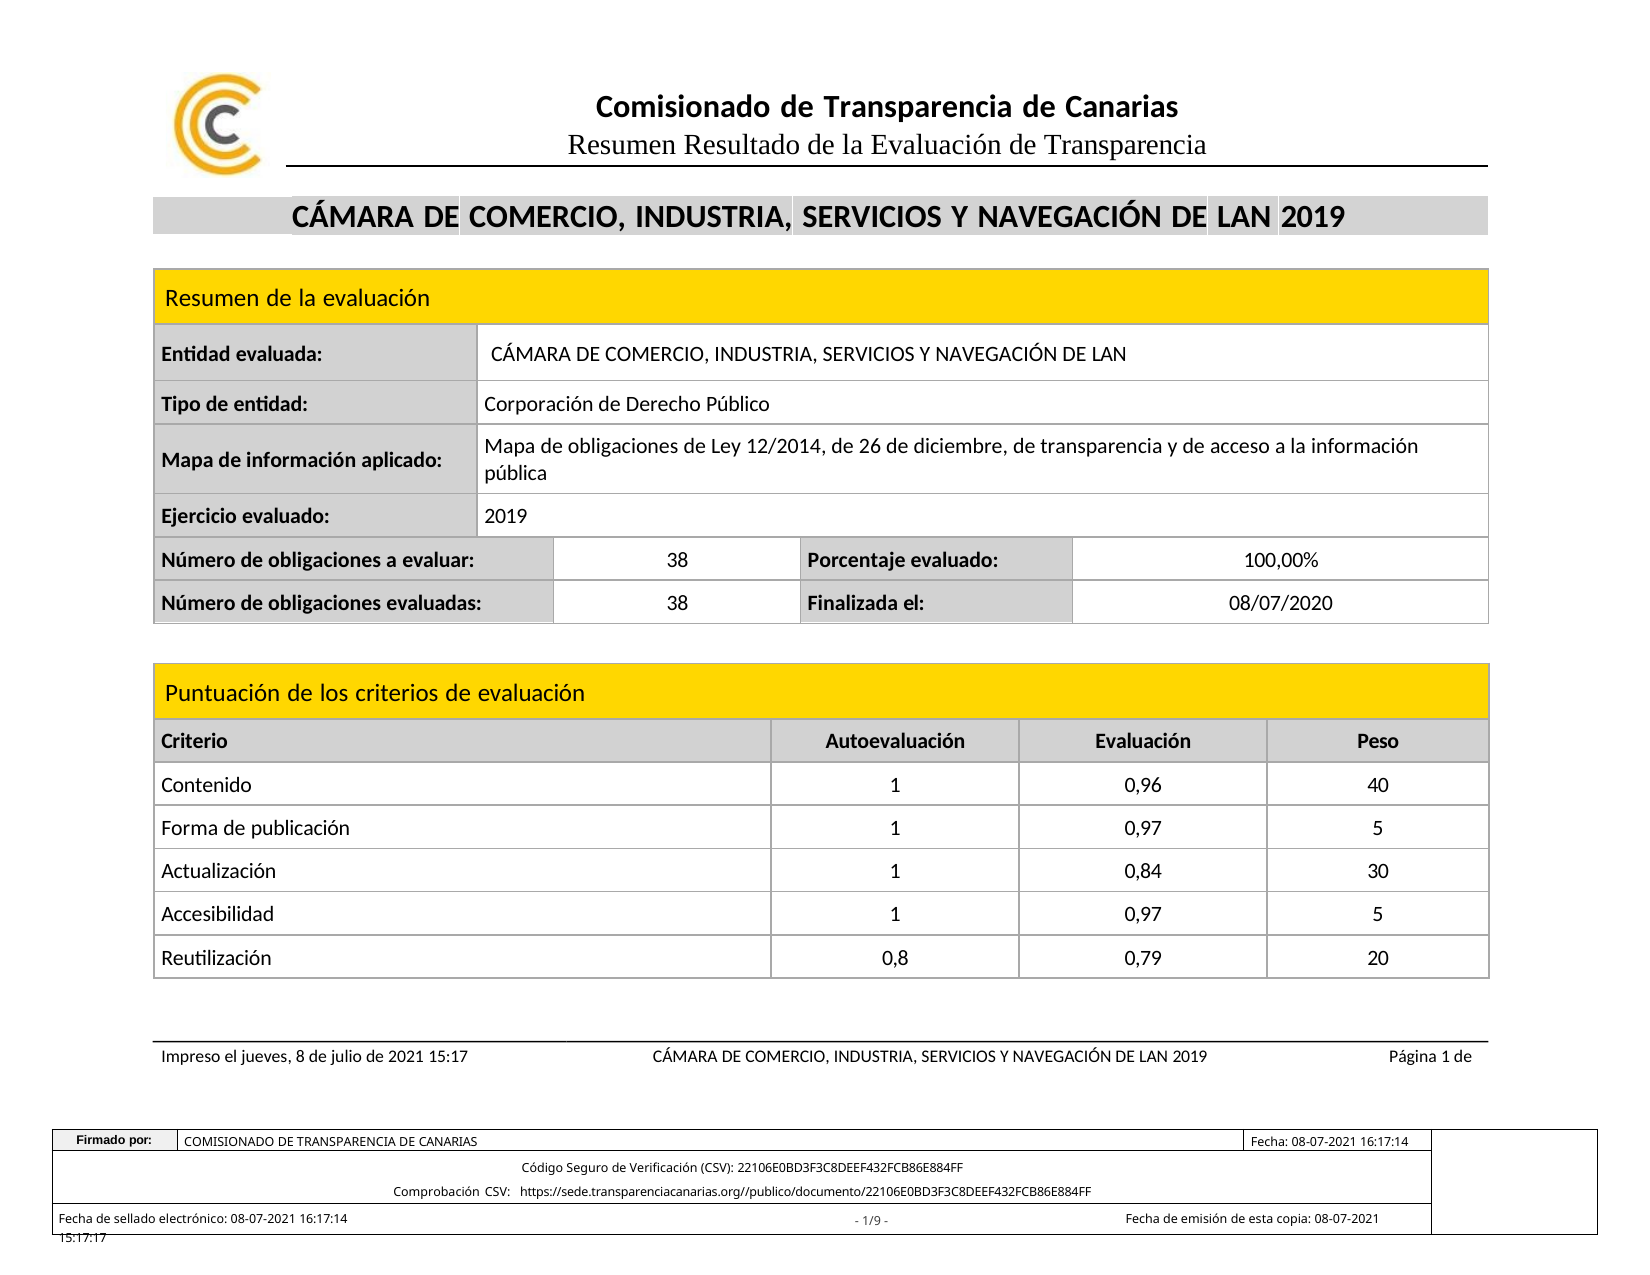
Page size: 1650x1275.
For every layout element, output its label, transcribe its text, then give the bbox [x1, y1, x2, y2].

table_cell Entidad evaluada: [155, 325, 476, 380]
table_cell Ejercicio evaluado: [155, 494, 476, 536]
table_cell 2019 [478, 494, 1488, 536]
table_cell Autoevaluación [772, 720, 1018, 761]
table_header Puntuación de los criterios de evaluación [155, 664, 1488, 718]
table_cell 0,84 [1020, 849, 1266, 891]
table_cell Actualización [155, 849, 770, 891]
table_cell 1 [772, 892, 1018, 934]
table_cell 5 [1268, 892, 1488, 934]
table_cell Corporación de Derecho Público [478, 381, 1488, 423]
table_cell 38 [554, 538, 800, 579]
table_cell Número de obligaciones a evaluar: [155, 538, 553, 579]
table_cell 1 [772, 806, 1018, 847]
table_cell Evaluación [1020, 720, 1266, 761]
table_cell Contenido [155, 763, 770, 804]
table_cell Forma de publicación [155, 806, 770, 847]
table_cell 0,97 [1020, 892, 1266, 934]
table_cell Tipo de entidad: [155, 381, 476, 423]
table_cell Criterio [155, 720, 770, 761]
table_cell Mapa de información aplicado: [155, 425, 476, 493]
table_cell Peso [1268, 720, 1488, 761]
table_cell 0,8 [772, 936, 1018, 977]
table_cell 100,00% [1073, 538, 1488, 579]
table_cell 20 [1268, 936, 1488, 977]
table_cell 1 [772, 763, 1018, 804]
table_cell 30 [1268, 849, 1488, 891]
text CÁMARA DE COMERCIO, INDUSTRIA, SERVICIOS Y NAVEGACIÓN DE LAN 2019 [152, 196, 1612, 235]
table_cell Reutilización [155, 936, 770, 977]
table_cell Finalizada el: [801, 581, 1072, 622]
table_cell 5 [1268, 806, 1488, 847]
table_header Resumen de la evaluación [155, 270, 1488, 323]
table_cell Número de obligaciones evaluadas: [155, 581, 553, 622]
table_cell 0,97 [1020, 806, 1266, 847]
table_cell Mapa de obligaciones de Ley 12/2014, de 26 de diciembre, de transparencia y de acceso a la información pública [478, 425, 1488, 493]
table_cell 08/07/2020 [1073, 581, 1488, 622]
table_cell 1 [772, 849, 1018, 891]
table_cell Accesibilidad [155, 892, 770, 934]
table_cell 40 [1268, 763, 1488, 804]
table_cell 0,79 [1020, 936, 1266, 977]
table_cell CÁMARA DE COMERCIO, INDUSTRIA, SERVICIOS Y NAVEGACIÓN DE LAN [478, 325, 1488, 380]
table_cell 0,96 [1020, 763, 1266, 804]
table_cell Porcentaje evaluado: [801, 538, 1072, 579]
table_cell 38 [554, 581, 800, 622]
